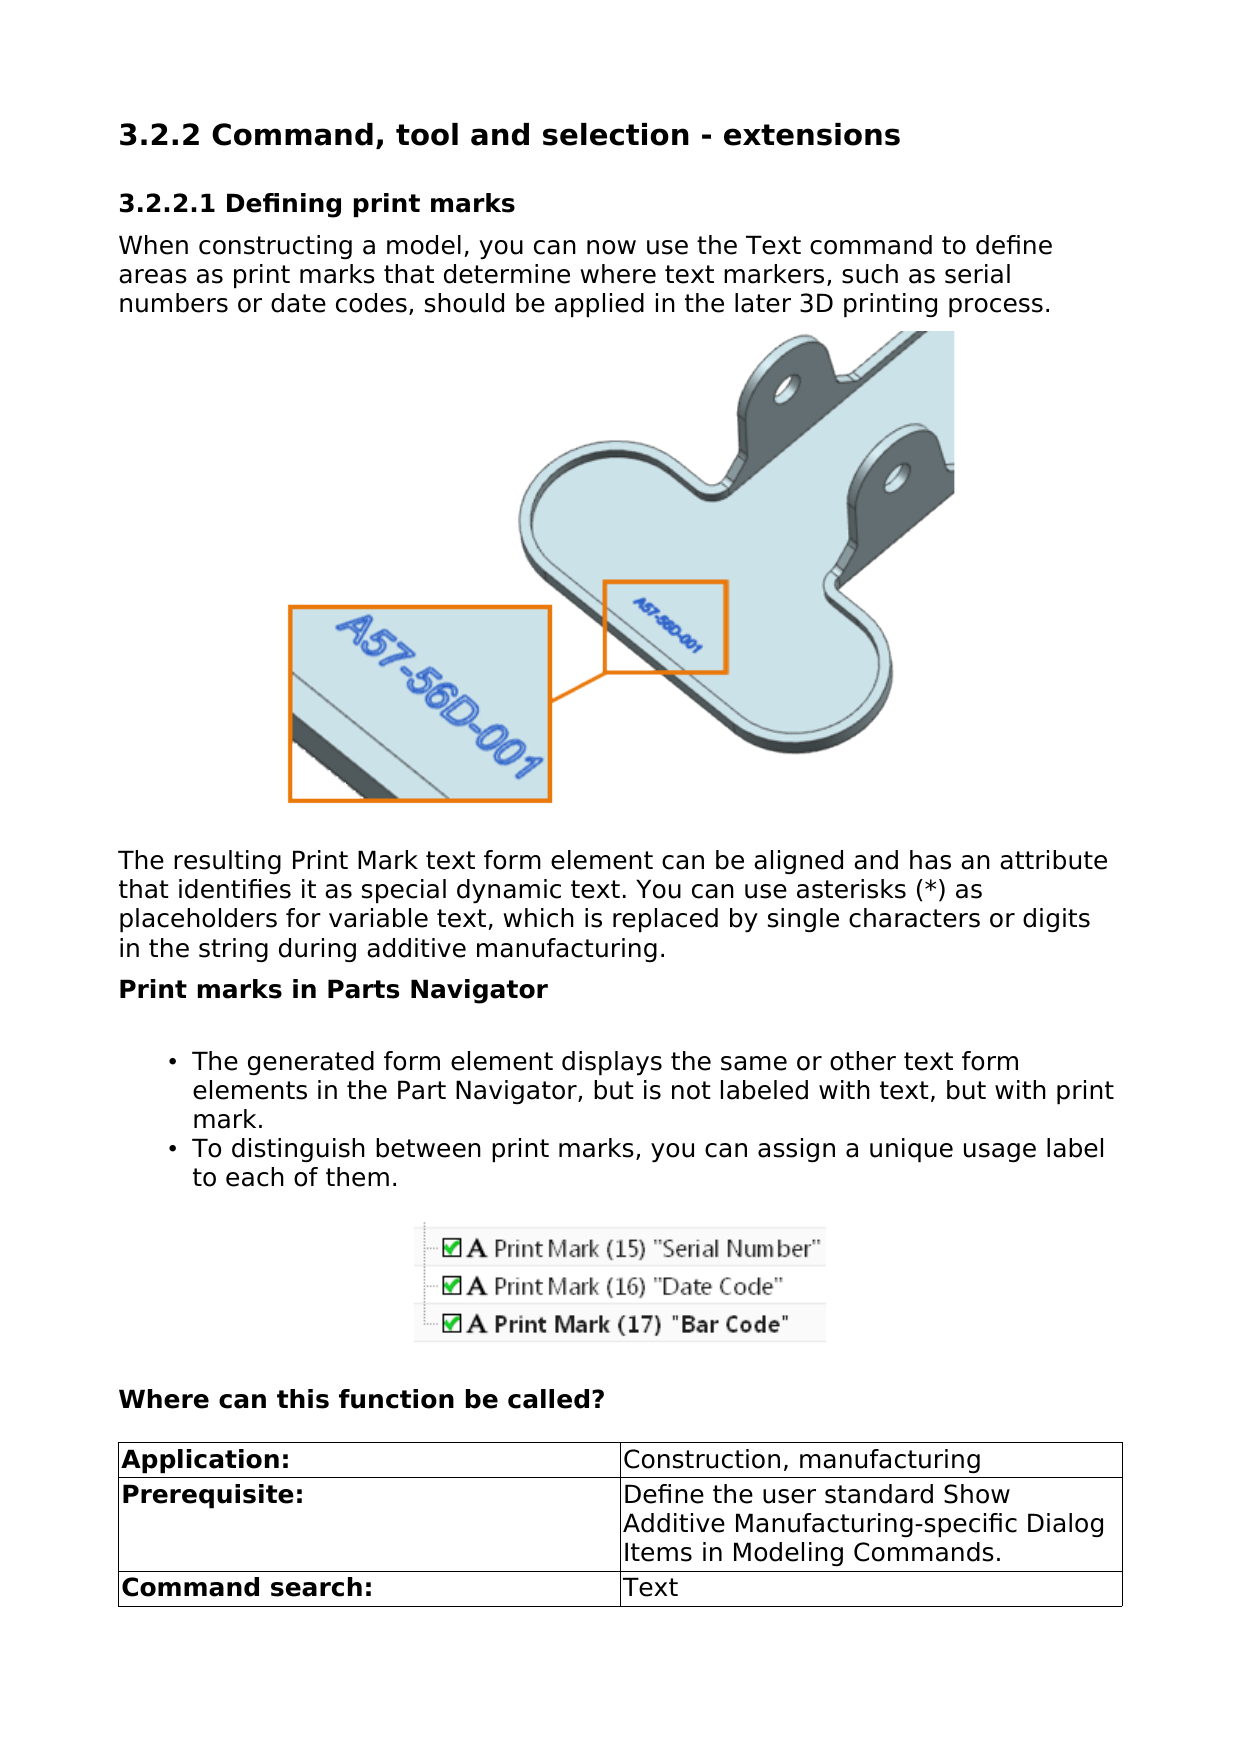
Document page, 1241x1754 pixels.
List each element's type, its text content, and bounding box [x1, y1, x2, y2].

table_cell Prerequisite: [119, 1478, 620, 1571]
table_cell Define the user standard Show Additive Manufacturing-specific Dialog Items in Modeling Commands. [621, 1478, 1122, 1571]
text Print marks in Parts Navigator [118, 976, 1122, 1005]
text The resulting Print Mark text form element can be aligned and has an attribute that identifies it as special dynamic text. You can use asterisks (*) as placeholders for variable text, which is replaced by single characters or digits in the string during additive manufacturing. [118, 846, 1122, 963]
subtitle 3.2.2 Command, tool and selection - extensions [118, 118, 1122, 152]
subtitle 3.2.2.1 Defining print marks [118, 189, 1122, 219]
list The generated form element displays the same or other text form elements in the Part Navigator, but is not labeled with text, but with print mark. [177, 1047, 1122, 1134]
picture [413, 1222, 827, 1344]
table_header Construction, manufacturing [621, 1443, 1122, 1477]
table_header Application: [119, 1443, 620, 1477]
list To distinguish between print marks, you can assign a unique usage label to each of them. [177, 1134, 1122, 1192]
picture [285, 331, 955, 805]
table_cell Command search: [119, 1572, 620, 1606]
text When constructing a model, you can now use the Text command to define areas as print marks that determine where text markers, such as serial numbers or date codes, should be applied in the later 3D printing process. [118, 231, 1122, 319]
table_cell Text [621, 1572, 1122, 1606]
text Where can this function be called? [118, 1386, 1122, 1415]
